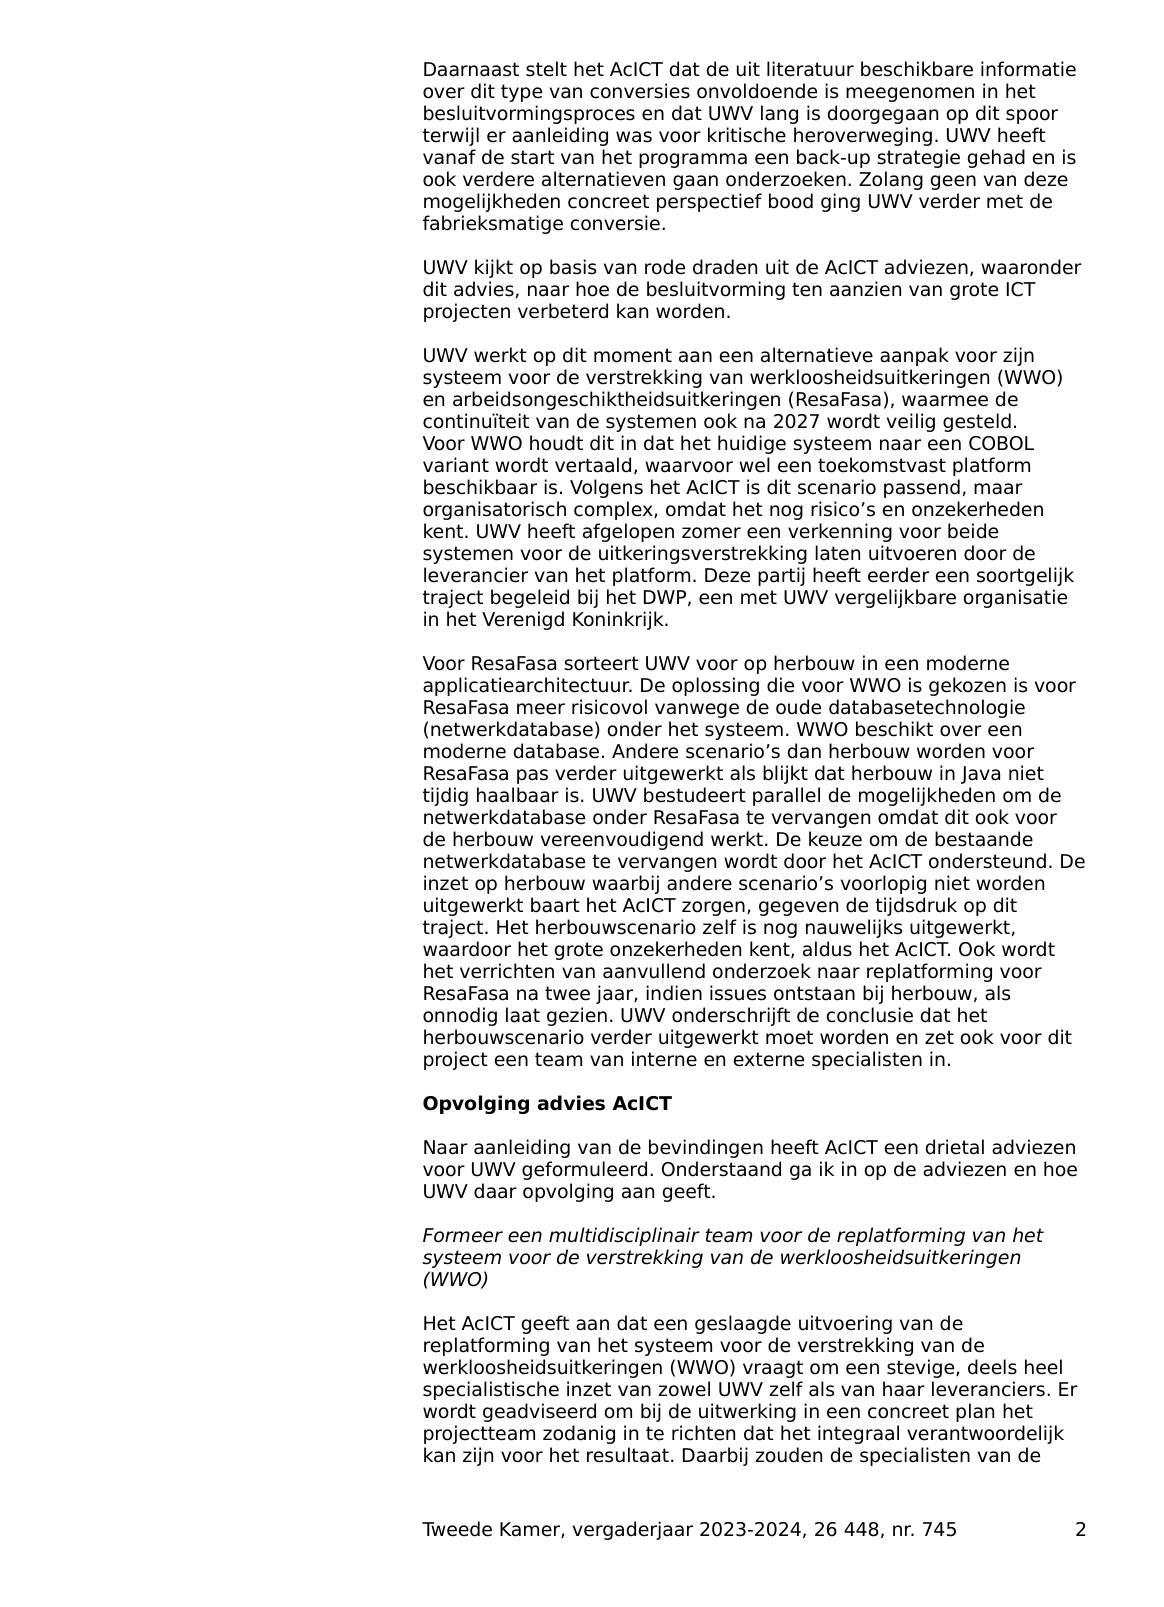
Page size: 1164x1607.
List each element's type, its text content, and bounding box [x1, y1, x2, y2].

subtitle Formeer een multidisciplinair team voor de replatforming van het systeem voor de verstrekking van de werkloosheidsuitkeringen (WWO) [422, 1225, 1087, 1291]
text Naar aanleiding van de bevindingen heeft AcICT een drietal adviezen voor UWV geformuleerd. Onderstaand ga ik in op de adviezen en hoe UWV daar opvolging aan geeft. [422, 1137, 1087, 1203]
text Daarnaast stelt het AcICT dat de uit literatuur beschikbare informatie over dit type van conversies onvoldoende is meegenomen in het besluitvormingsproces en dat UWV lang is doorgegaan op dit spoor terwijl er aanleiding was voor kritische heroverweging. UWV heeft vanaf de start van het programma een back-up strategie gehad en is ook verdere alternatieven gaan onderzoeken. Zolang geen van deze mogelijkheden concreet perspectief bood ging UWV verder met de fabrieksmatige conversie. [422, 59, 1087, 235]
text Het AcICT geeft aan dat een geslaagde uitvoering van de replatforming van het systeem voor de verstrekking van de werkloosheidsuitkeringen (WWO) vraagt om een stevige, deels heel specialistische inzet van zowel UWV zelf als van haar leveranciers. Er wordt geadviseerd om bij de uitwerking in een concreet plan het projectteam zodanig in te richten dat het integraal verantwoordelijk kan zijn voor het resultaat. Daarbij zouden de specialisten van de [422, 1313, 1087, 1467]
text Voor WWO houdt dit in dat het huidige systeem naar een COBOL variant wordt vertaald, waarvoor wel een toekomstvast platform beschikbaar is. Volgens het AcICT is dit scenario passend, maar organisatorisch complex, omdat het nog risico’s en onzekerheden kent. UWV heeft afgelopen zomer een verkenning voor beide systemen voor de uitkeringsverstrekking laten uitvoeren door de leverancier van het platform. Deze partij heeft eerder een soortgelijk traject begeleid bij het DWP, een met UWV vergelijkbare organisatie in het Verenigd Koninkrijk. [422, 433, 1087, 631]
text UWV kijkt op basis van rode draden uit de AcICT adviezen, waaronder dit advies, naar hoe de besluitvorming ten aanzien van grote ICT projecten verbeterd kan worden. [422, 257, 1087, 323]
subtitle Opvolging advies AcICT [422, 1093, 1087, 1115]
text UWV werkt op dit moment aan een alternatieve aanpak voor zijn systeem voor de verstrekking van werkloosheidsuitkeringen (WWO) en arbeidsongeschiktheidsuitkeringen (ResaFasa), waarmee de continuïteit van de systemen ook na 2027 wordt veilig gesteld. [422, 345, 1087, 433]
text Voor ResaFasa sorteert UWV voor op herbouw in een moderne applicatiearchitectuur. De oplossing die voor WWO is gekozen is voor ResaFasa meer risicovol vanwege de oude databasetechnologie (netwerkdatabase) onder het systeem. WWO beschikt over een moderne database. Andere scenario’s dan herbouw worden voor ResaFasa pas verder uitgewerkt als blijkt dat herbouw in Java niet tijdig haalbaar is. UWV bestudeert parallel de mogelijkheden om de netwerkdatabase onder ResaFasa te vervangen omdat dit ook voor de herbouw vereenvoudigend werkt. De keuze om de bestaande netwerkdatabase te vervangen wordt door het AcICT ondersteund. De inzet op herbouw waarbij andere scenario’s voorlopig niet worden uitgewerkt baart het AcICT zorgen, gegeven de tijdsdruk op dit traject. Het herbouwscenario zelf is nog nauwelijks uitgewerkt, waardoor het grote onzekerheden kent, aldus het AcICT. Ook wordt het verrichten van aanvullend onderzoek naar replatforming voor ResaFasa na twee jaar, indien issues ontstaan bij herbouw, als onnodig laat gezien. UWV onderschrijft de conclusie dat het herbouwscenario verder uitgewerkt moet worden en zet ook voor dit project een team van interne en externe specialisten in. [422, 653, 1087, 1071]
